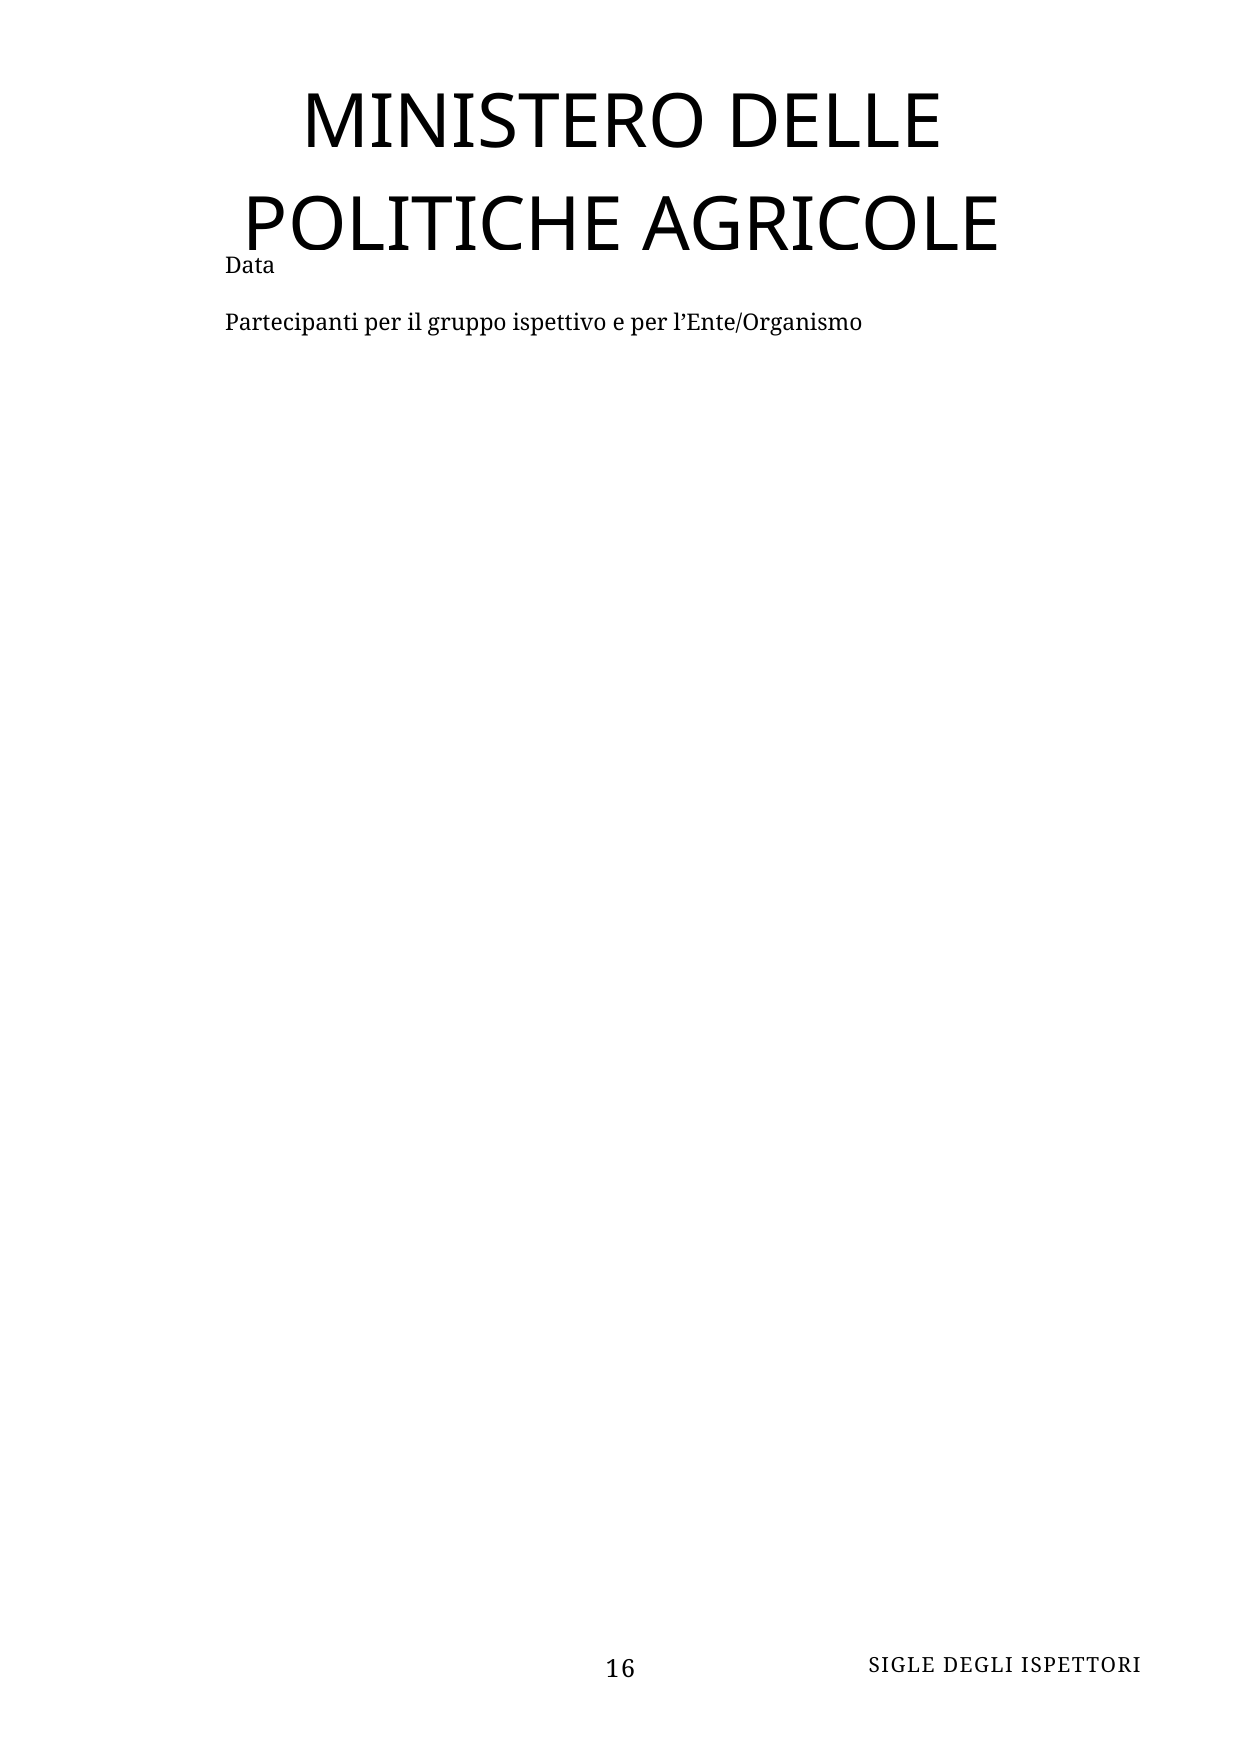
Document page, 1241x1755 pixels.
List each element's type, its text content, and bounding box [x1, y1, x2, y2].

text Data [187, 249, 1053, 281]
text Partecipanti per il gruppo ispettivo e per l’Ente/Organismo [187, 306, 1053, 337]
